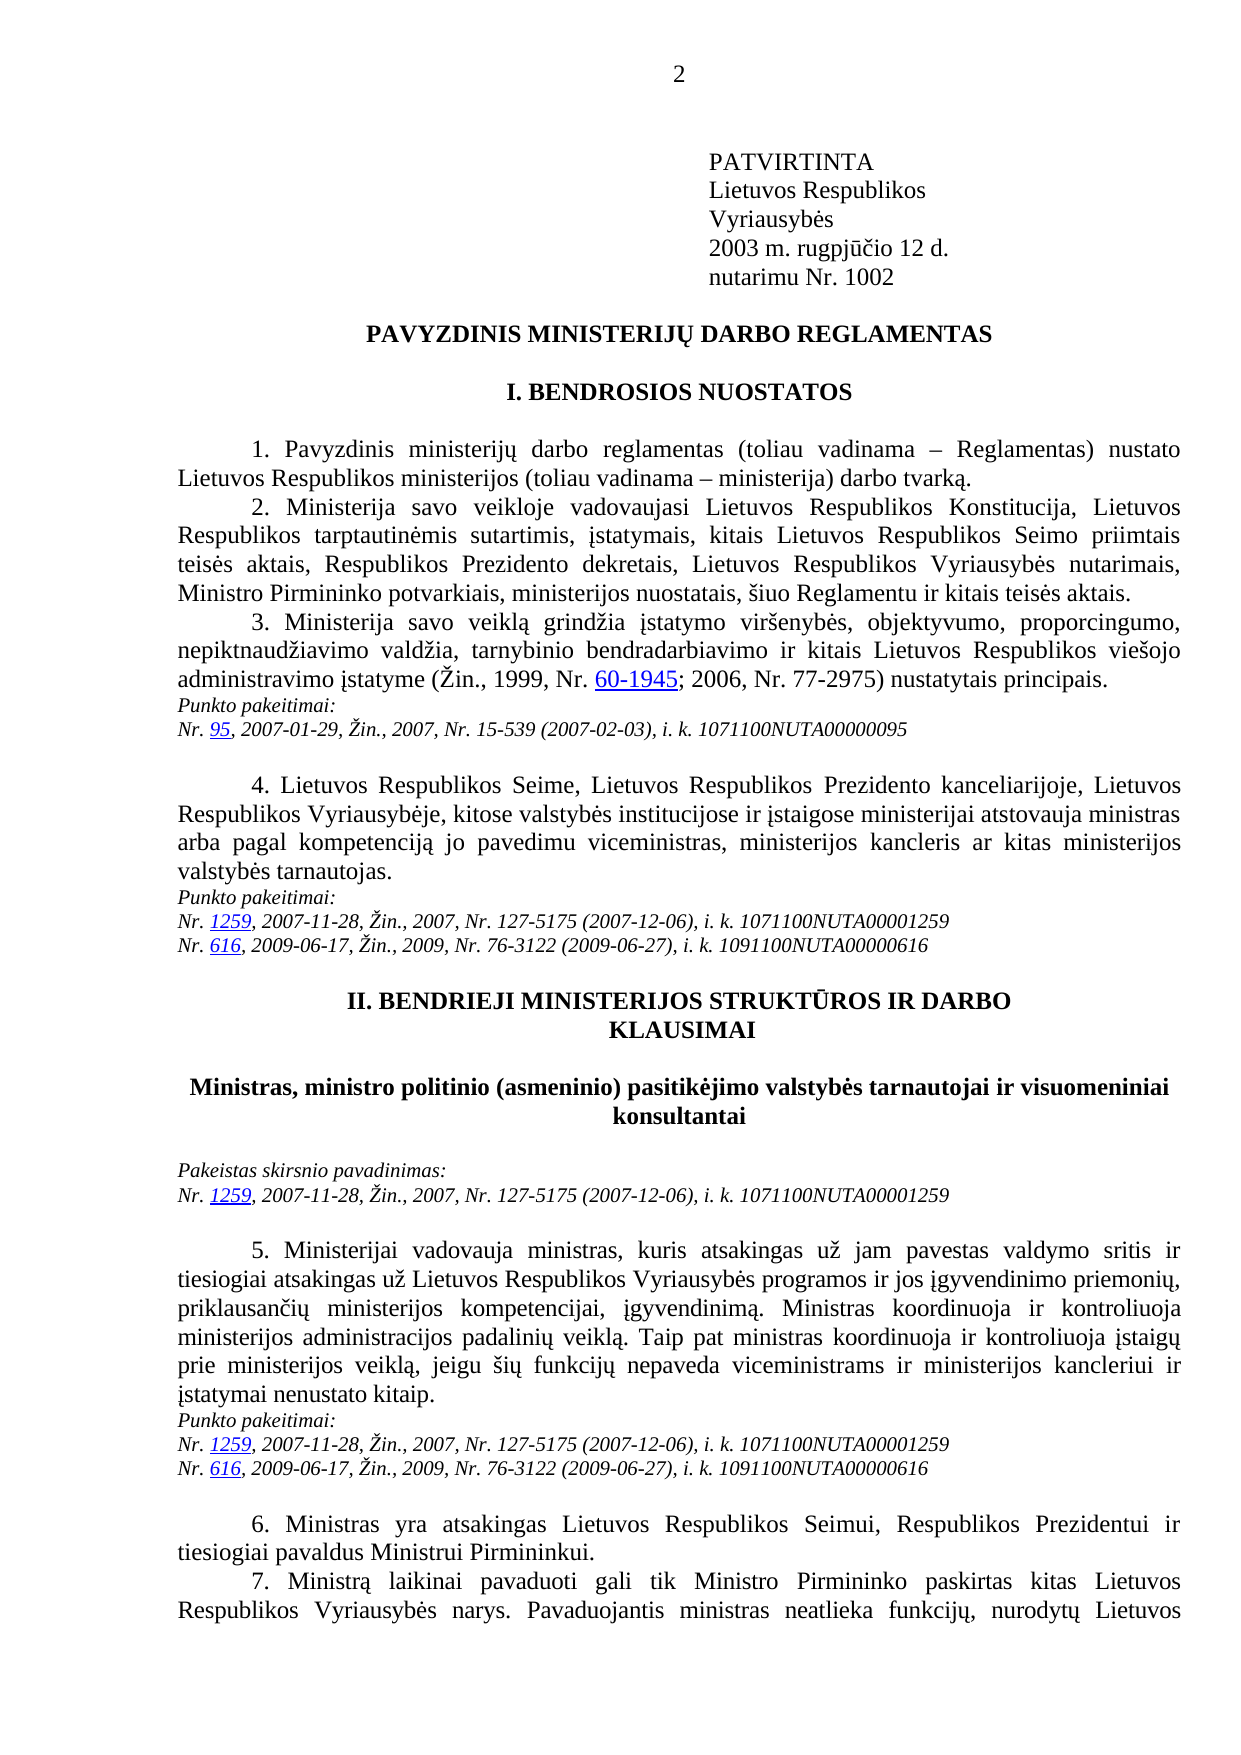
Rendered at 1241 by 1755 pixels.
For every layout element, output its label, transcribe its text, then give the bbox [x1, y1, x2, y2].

text 7. Ministrą laikinai pavaduoti gali tik Ministro Pirmininko paskirtas kitas Lietuvos Respublikos Vyriausybės narys. Pavaduojantis ministras neatlieka funkcijų, nurodytų Lietuvos [177, 1566, 1181, 1624]
text 2003 m. rugpjūčio 12 d. [177, 233, 1181, 262]
text PAVYZDINIS MINISTERIJŲ DARBO REGLAMENTAS [177, 319, 1181, 348]
text nutarimu Nr. 1002 [177, 262, 1181, 291]
text 1. Pavyzdinis ministerijų darbo reglamentas (toliau vadinama – Reglamentas) nustato Lietuvos Respublikos ministerijos (toliau vadinama – ministerija) darbo tvarką. [177, 434, 1181, 492]
text 5. Ministerijai vadovauja ministras, kuris atsakingas už jam pavestas valdymo sritis ir tiesiogiai atsakingas už Lietuvos Respublikos Vyriausybės programos ir jos įgyvendinimo priemonių, priklausančių ministerijos kompetencijai, įgyvendinimą. Ministras koordinuoja ir kontroliuoja ministerijos administracijos padalinių veiklą. Taip pat ministras koordinuoja ir kontroliuoja įstaigų prie ministerijos veiklą, jeigu šių funkcijų nepaveda viceministrams ir ministerijos kancleriui ir įstatymai nenustato kitaip. [177, 1235, 1181, 1408]
text Nr. 1259, 2007-11-28, Žin., 2007, Nr. 127-5175 (2007-12-06), i. k. 1071100NUTA00001259 [177, 1182, 1181, 1207]
text 4. Lietuvos Respublikos Seime, Lietuvos Respublikos Prezidento kanceliarijoje, Lietuvos Respublikos Vyriausybėje, kitose valstybės institucijose ir įstaigose ministerijai atstovauja ministras arba pagal kompetenciją jo pavedimu viceministras, ministerijos kancleris ar kitas ministerijos valstybės tarnautojas. [177, 770, 1181, 885]
text PATVIRTINTA [177, 147, 1181, 176]
text KLAUSIMAI [177, 1015, 1181, 1043]
text Nr. 616, 2009-06-17, Žin., 2009, Nr. 76-3122 (2009-06-27), i. k. 1091100NUTA00000616 [177, 1456, 1181, 1480]
text I. BENDROSIOS NUOSTATOS [177, 377, 1181, 406]
text 2. Ministerija savo veikloje vadovaujasi Lietuvos Respublikos Konstitucija, Lietuvos Respublikos tarptautinėmis sutartimis, įstatymais, kitais Lietuvos Respublikos Seimo priimtais teisės aktais, Respublikos Prezidento dekretais, Lietuvos Respublikos Vyriausybės nutarimais, Ministro Pirmininko potvarkiais, ministerijos nuostatais, šiuo Reglamentu ir kitais teisės aktais. [177, 492, 1181, 607]
text Punkto pakeitimai: [177, 693, 1181, 717]
text Punkto pakeitimai: [177, 885, 1181, 909]
text Vyriausybės [177, 204, 1181, 233]
text Nr. 1259, 2007-11-28, Žin., 2007, Nr. 127-5175 (2007-12-06), i. k. 1071100NUTA00001259 [177, 1432, 1181, 1456]
text Nr. 616, 2009-06-17, Žin., 2009, Nr. 76-3122 (2009-06-27), i. k. 1091100NUTA00000616 [177, 933, 1181, 957]
text Lietuvos Respublikos [177, 176, 1181, 204]
text Pakeistas skirsnio pavadinimas: [177, 1158, 1181, 1182]
text 3. Ministerija savo veiklą grindžia įstatymo viršenybės, objektyvumo, proporcingumo, nepiktnaudžiavimo valdžia, tarnybinio bendradarbiavimo ir kitais Lietuvos Respublikos viešojo administravimo įstatyme (Žin., 1999, Nr. 60-1945; 2006, Nr. 77-2975) nustatytais principais. [177, 607, 1181, 693]
text Nr. 95, 2007-01-29, Žin., 2007, Nr. 15-539 (2007-02-03), i. k. 1071100NUTA00000095 [177, 717, 1181, 741]
text Ministras, ministro politinio (asmeninio) pasitikėjimo valstybės tarnautojai ir visuomeniniai konsultantai [177, 1072, 1181, 1130]
text Punkto pakeitimai: [177, 1408, 1181, 1432]
text Nr. 1259, 2007-11-28, Žin., 2007, Nr. 127-5175 (2007-12-06), i. k. 1071100NUTA00001259 [177, 909, 1181, 933]
text II. BENDRIEJI MINISTERIJOS STRUKTŪROS IR DARBO [177, 986, 1181, 1015]
text 6. Ministras yra atsakingas Lietuvos Respublikos Seimui, Respublikos Prezidentui ir tiesiogiai pavaldus Ministrui Pirmininkui. [177, 1509, 1181, 1566]
